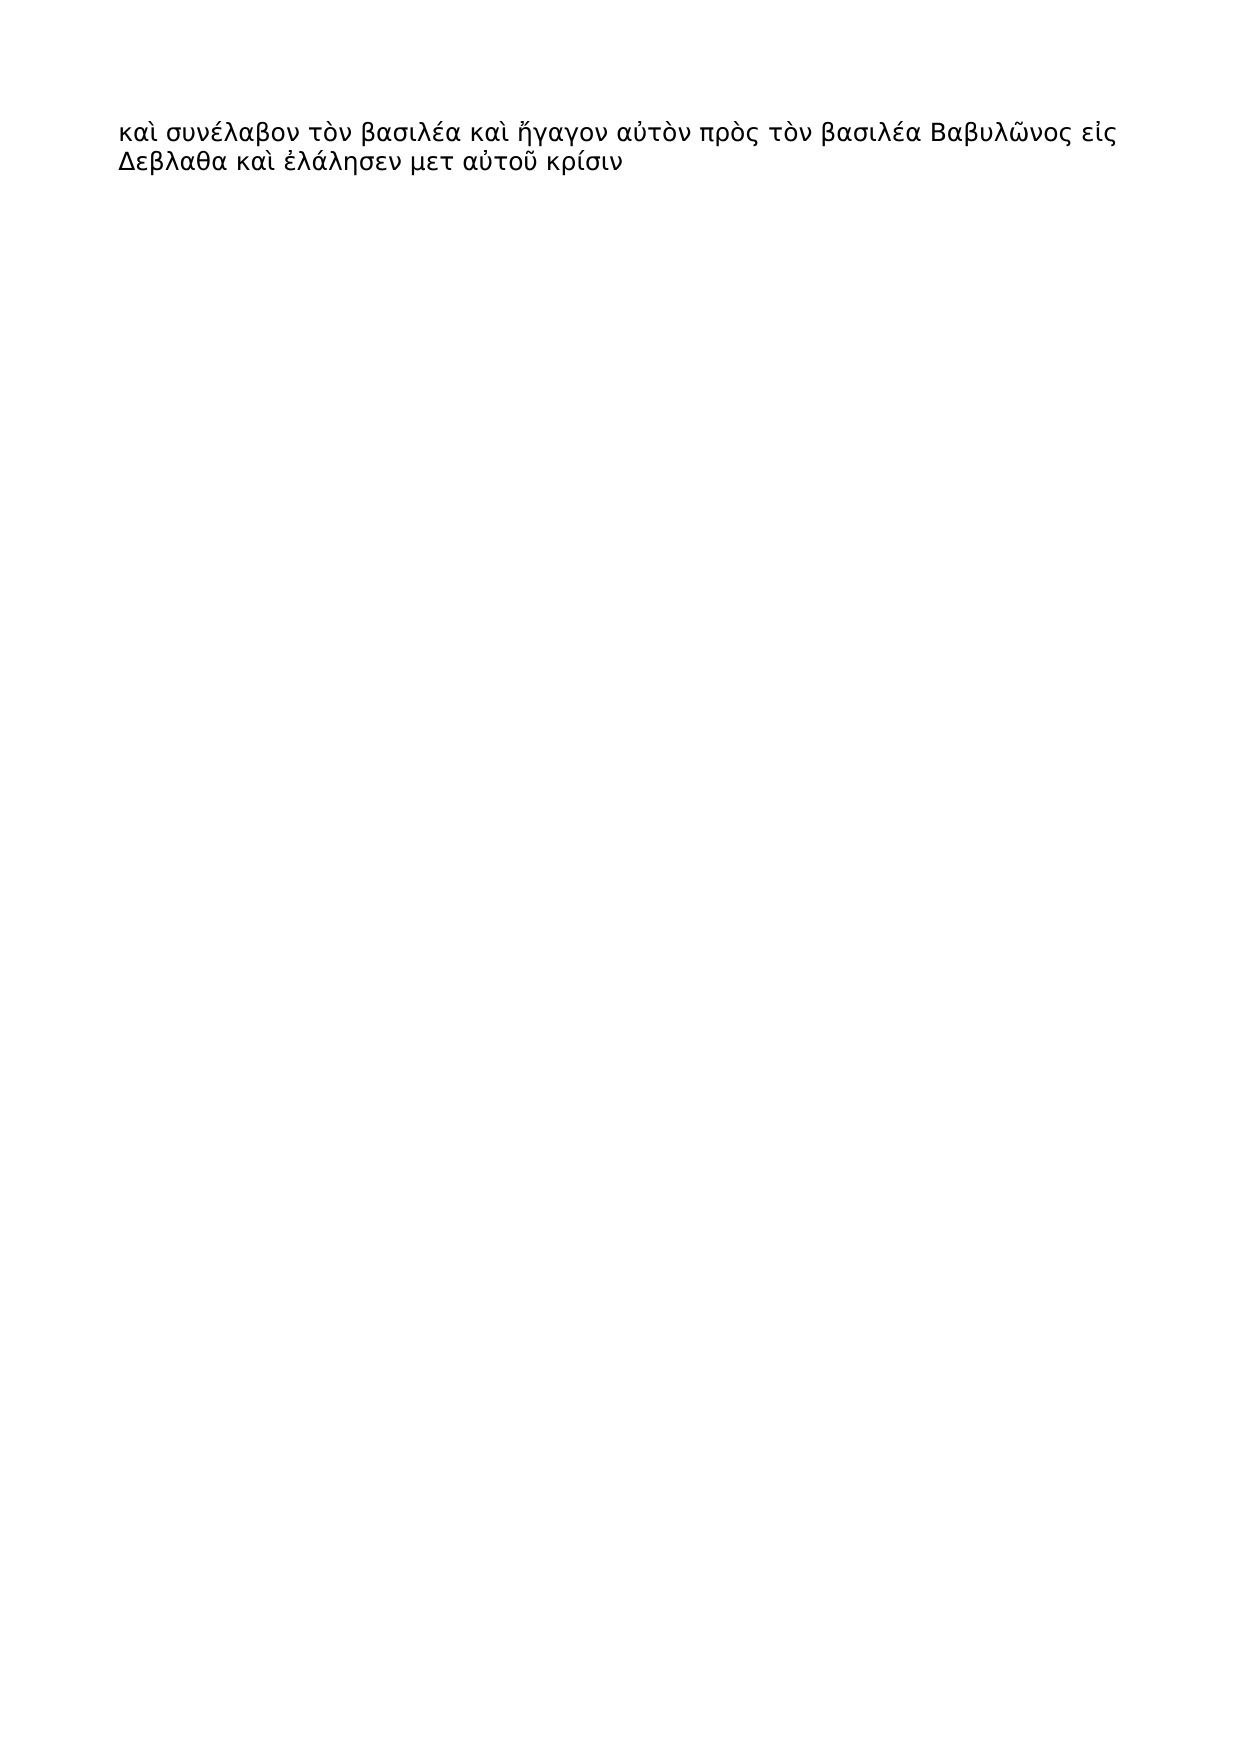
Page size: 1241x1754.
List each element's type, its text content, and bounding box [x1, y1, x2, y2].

text καὶ συνέλαβον τὸν βασιλέα καὶ ἤγαγον αὐτὸν πρὸς τὸν βασιλέα Βαβυλῶνος εἰς Δεβλαθα καὶ ἐλάλησεν μετ αὐτοῦ κρίσιν [118, 118, 1122, 176]
